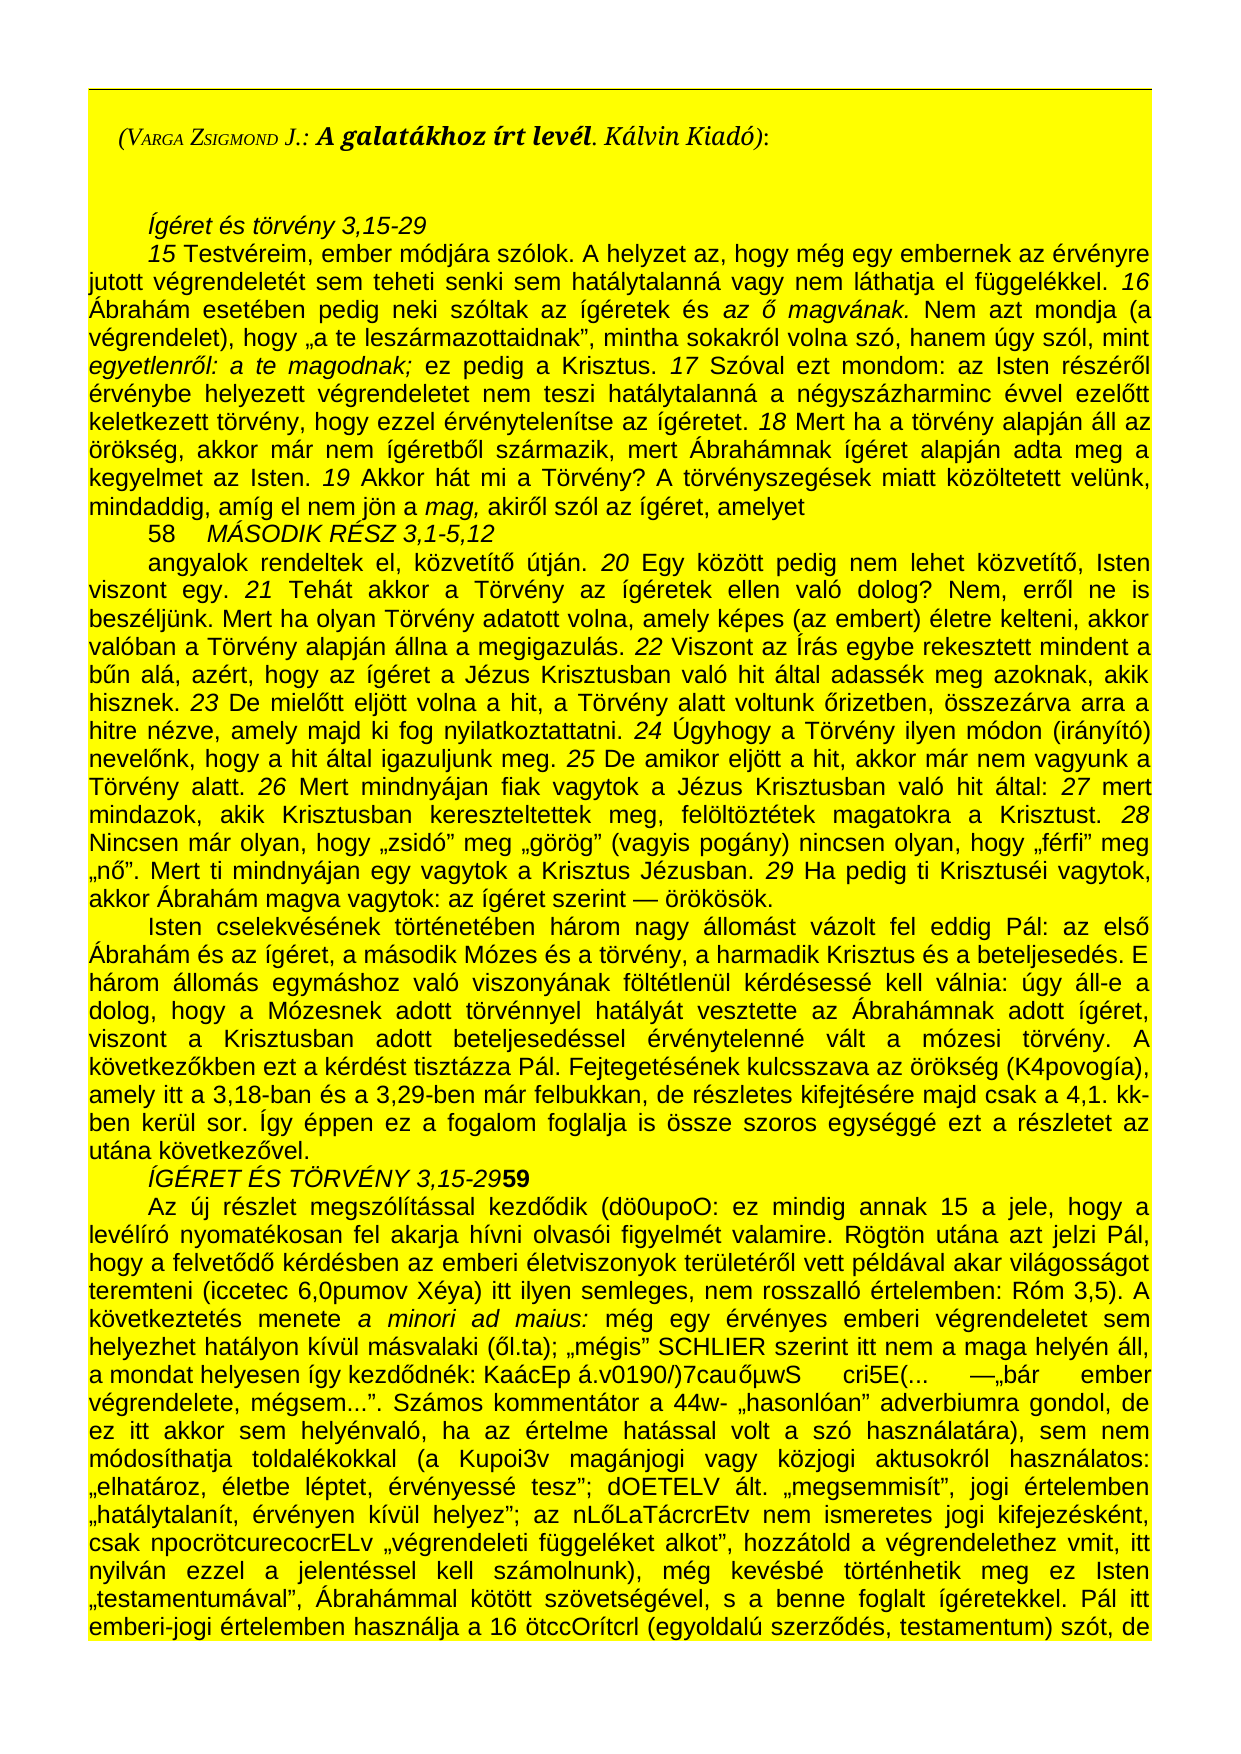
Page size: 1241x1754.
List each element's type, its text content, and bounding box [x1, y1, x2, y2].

text angyalok rendeltek el, közvetítő útján. 20 Egy között pedig nem lehet közvetítő, Isten viszont egy. 21 Tehát akkor a Törvény az ígéretek ellen való dolog? Nem, erről ne is beszéljünk. Mert ha olyan Törvény adatott volna, amely képes (az embert) életre kelteni, akkor valóban a Törvény alapján állna a megigazulás. 22 Viszont az Írás egybe rekesztett mindent a bűn alá, azért, hogy az ígéret a Jézus Krisztusban való hit által adassék meg azoknak, akik hisznek. 23 De mielőtt eljött volna a hit, a Törvény alatt voltunk őrizetben, összezárva arra a hitre nézve, amely majd ki fog nyilatkoztattatni. 24 Úgyhogy a Törvény ilyen módon (irányító) nevelőnk, hogy a hit által igazuljunk meg. 25 De amikor eljött a hit, akkor már nem vagyunk a Törvény alatt. 26 Mert mindnyájan fiak vagytok a Jézus Krisztusban való hit által: 27 mert mindazok, akik Krisztusban kereszteltettek meg, felöltöztétek magatokra a Krisztust. 28 Nincsen már olyan, hogy „zsidó” meg „görög” (vagyis pogány) nincsen olyan, hogy „férfi” meg „nő”. Mert ti mindnyájan egy vagytok a Krisztus Jézusban. 29 Ha pedig ti Krisztuséi vagytok, akkor Ábrahám magva vagytok: az ígéret szerint — örökösök. [88, 548, 1152, 912]
text ÍGÉRET ÉS TÖRVÉNY 3,15-29 59 [88, 1165, 1152, 1193]
text 15 Testvéreim, ember módjára szólok. A helyzet az, hogy még egy embernek az érvényre jutott végrendeletét sem teheti senki sem hatálytalanná vagy nem láthatja el függelékkel. 16 Ábrahám esetében pedig neki szóltak az ígéretek és az ő magvának. Nem azt mondja (a végrendelet), hogy „a te leszármazottaidnak”, mintha sokakról volna szó, hanem úgy szól, mint egyetlenről: a te magodnak; ez pedig a Krisztus. 17 Szóval ezt mondom: az Isten részéről érvénybe helyezett végrendeletet nem teszi hatálytalanná a négyszázharminc évvel ezelőtt keletkezett törvény, hogy ezzel érvénytelenítse az ígéretet. 18 Mert ha a törvény alapján áll az örökség, akkor már nem ígéretből származik, mert Ábrahámnak ígéret alapján adta meg a kegyelmet az Isten. 19 Akkor hát mi a Törvény? A törvényszegések miatt közöltetett velünk, mindaddig, amíg el nem jön a mag, akiről szól az ígéret, amelyet [88, 240, 1152, 520]
text 58 MÁSODIK RÉSZ 3,1-5,12 [88, 520, 1152, 548]
text Az új részlet megszólítással kezdődik (dö0upoO: ez mindig annak 15 a jele, hogy a levélíró nyomatékosan fel akarja hívni olvasói figyelmét valamire. Rögtön utána azt jelzi Pál, hogy a felvetődő kérdésben az emberi életviszonyok területéről vett példával akar világosságot teremteni (iccetec 6,0pumov Xéya) itt ilyen semleges, nem rosszalló értelemben: Róm 3,5). A következtetés menete a minori ad maius: még egy érvényes emberi végrendeletet sem helyezhet hatályon kívül másvalaki (ől.ta); „mégis” SCHLIER szerint itt nem a maga helyén áll, a mondat helyesen így kezdődnék: KaácEp á.v0190/)7cau őµwS cri5E(... —„bár ember végrendelete, mégsem...”. Számos kommentátor a 44w- „hasonlóan” adverbiumra gondol, de ez itt akkor sem helyénvaló, ha az értelme hatással volt a szó használatára), sem nem módosíthatja toldalékokkal (a Kupoi3v magánjogi vagy közjogi aktusokról használatos: „elhatároz, életbe léptet, érvényessé tesz”; dOETELV ált. „megsemmisít”, jogi értelemben „hatálytalanít, érvényen kívül helyez”; az nLőLaTácrcrEtv nem ismeretes jogi kifejezésként, csak npocrötcurecocrELv „végrendeleti függeléket alkot”, hozzátold a végrendelethez vmit, itt nyilván ezzel a jelentéssel kell számolnunk), még kevésbé történhetik meg ez Isten „testamentumával”, Ábrahámmal kötött szövetségével, s a benne foglalt ígéretekkel. Pál itt emberi-jogi értelemben használja a 16 ötccOrítcrl (egyoldalú szerződés, testamentum) szót, de [88, 1193, 1152, 1641]
text (Varga Zsigmond J.: A galatákhoz írt levél. Kálvin Kiadó): [88, 90, 1152, 182]
text Isten cselekvésének történetében három nagy állomást vázolt fel eddig Pál: az első Ábrahám és az ígéret, a második Mózes és a törvény, a harmadik Krisztus és a beteljesedés. E három állomás egymáshoz való viszonyának föltétlenül kérdésessé kell válnia: úgy áll-e a dolog, hogy a Mózesnek adott törvénnyel hatályát vesztette az Ábrahámnak adott ígéret, viszont a Krisztusban adott beteljesedéssel érvénytelenné vált a mózesi törvény. A következőkben ezt a kérdést tisztázza Pál. Fejtegetésének kulcsszava az örökség (K4povogía), amely itt a 3,18-ban és a 3,29-ben már felbukkan, de részletes kifejtésére majd csak a 4,1. kk-ben kerül sor. Így éppen ez a fogalom foglalja is össze szoros egységgé ezt a részletet az utána következővel. [88, 912, 1152, 1165]
text Ígéret és törvény 3,15-29 [88, 212, 1152, 240]
